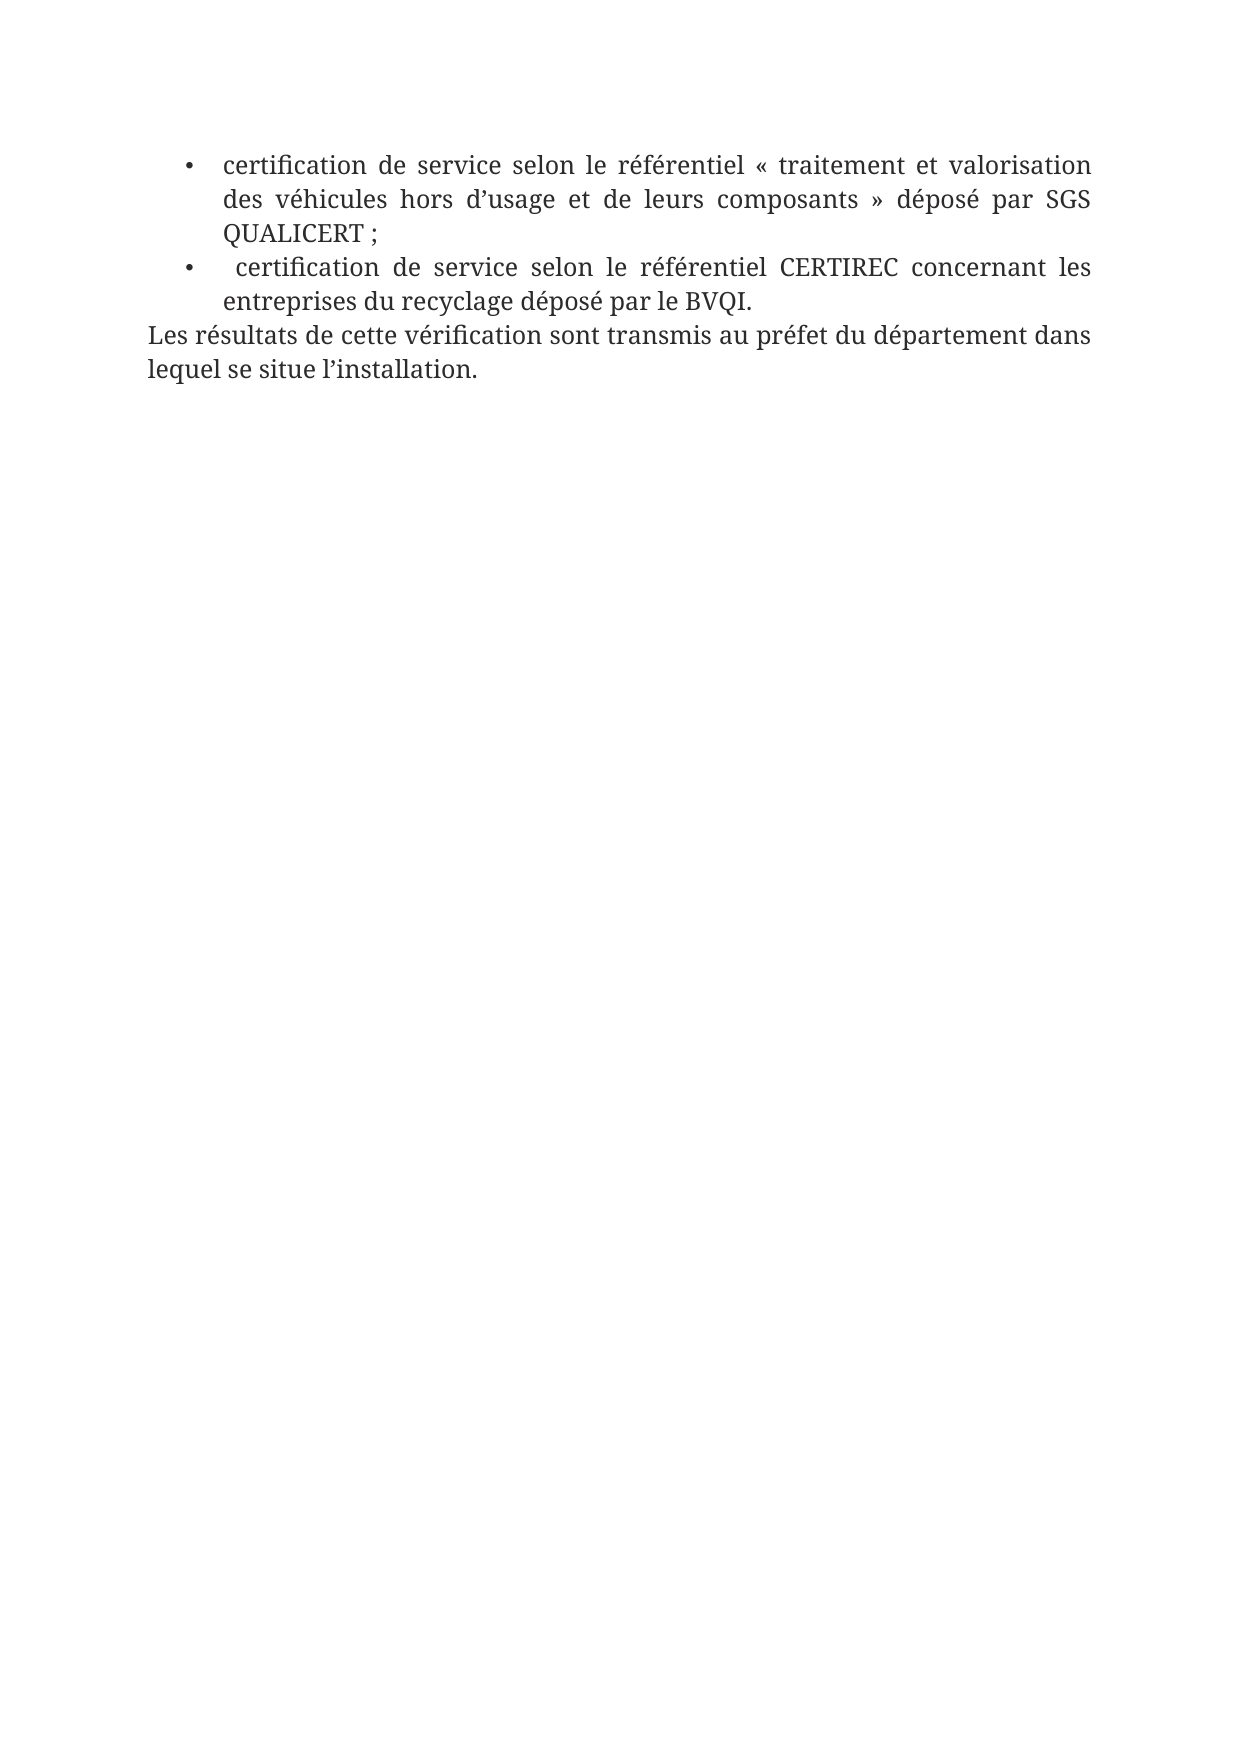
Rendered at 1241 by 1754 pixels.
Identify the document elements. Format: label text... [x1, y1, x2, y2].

list certification de service selon le référentiel CERTIREC concernant les entreprises du recyclage déposé par le BVQI. [185, 250, 1092, 318]
list certification de service selon le référentiel « traitement et valorisation des véhicules hors d’usage et de leurs composants » déposé par SGS QUALICERT ; [185, 148, 1092, 250]
text Les résultats de cette vérification sont transmis au préfet du département dans lequel se situe l’installation. [148, 318, 1092, 386]
